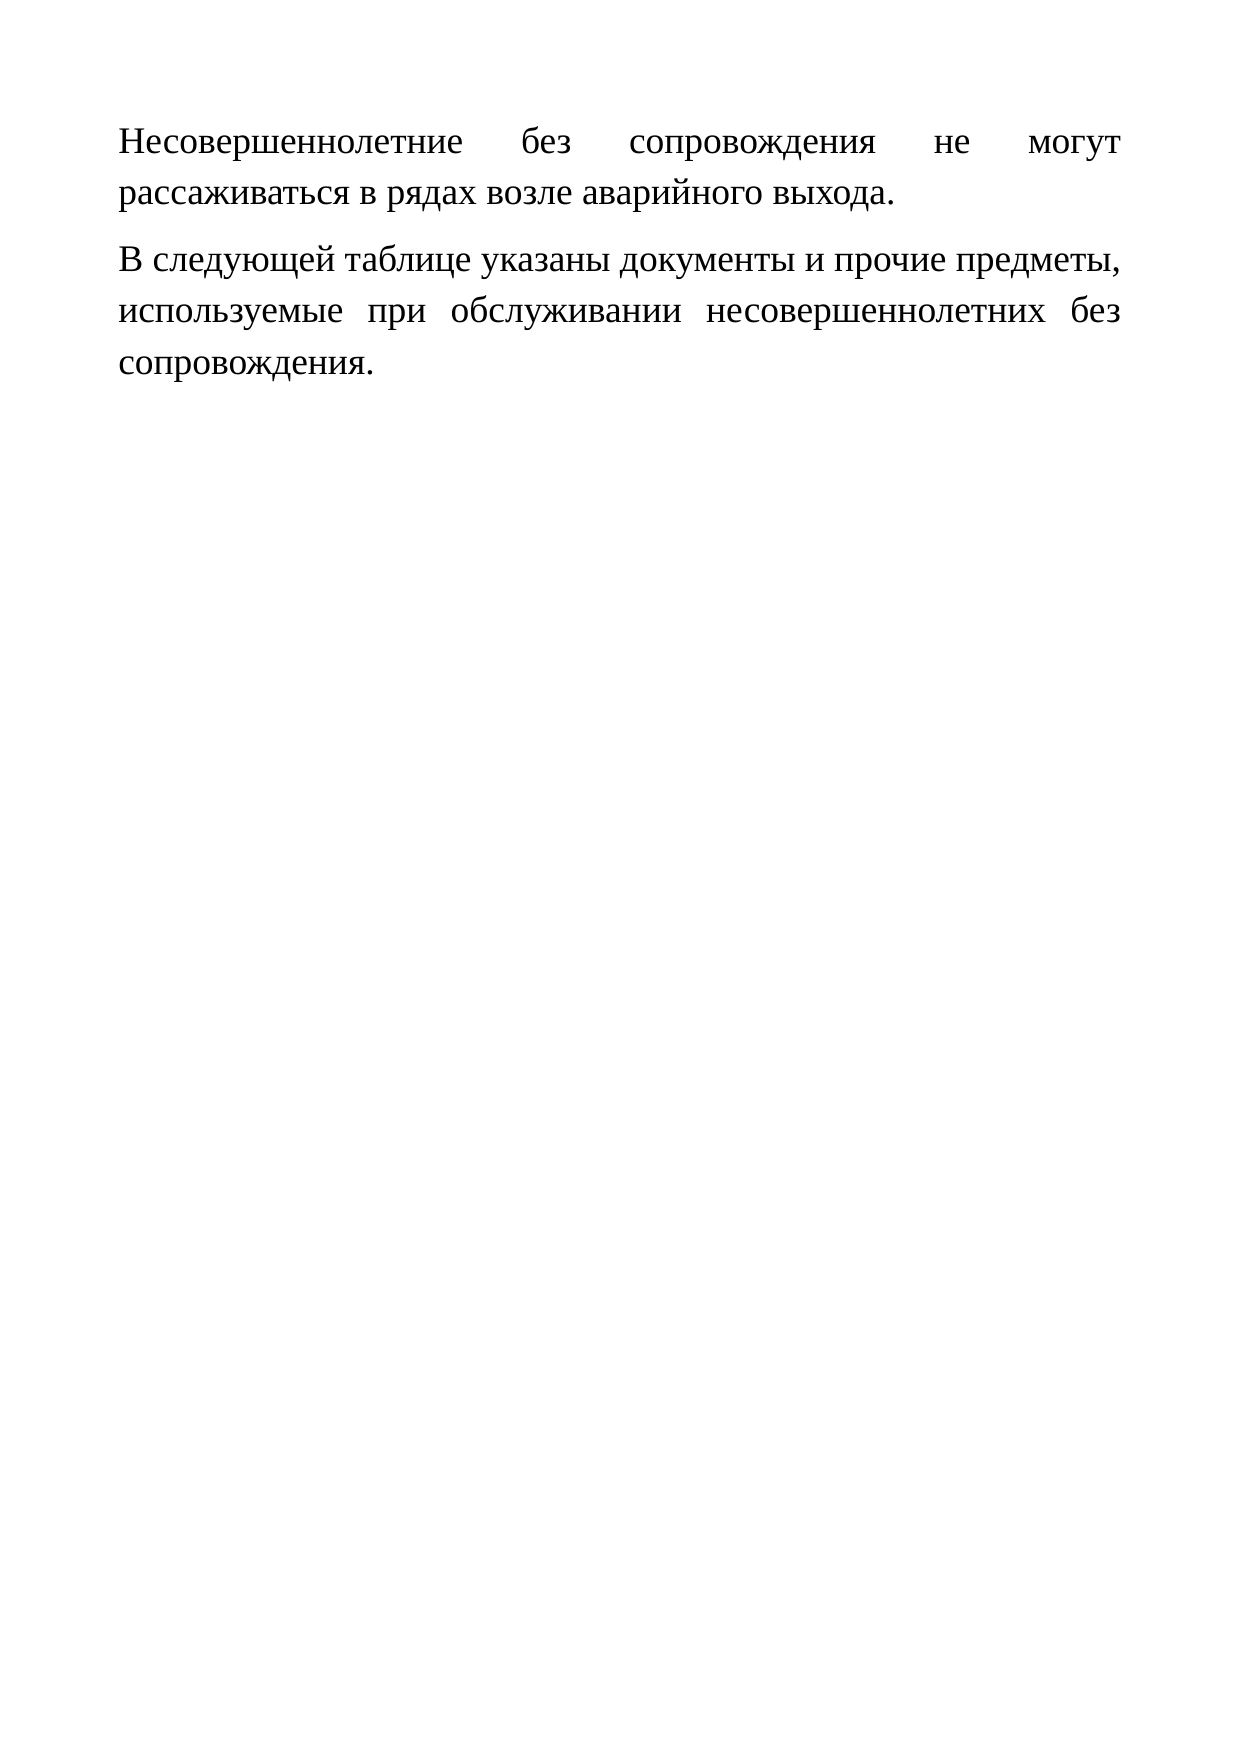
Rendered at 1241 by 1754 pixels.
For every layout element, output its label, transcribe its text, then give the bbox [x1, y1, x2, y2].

text Несовершеннолетние без сопровождения не могут рассаживаться в рядах возле аварийного выхода. [118, 118, 1122, 213]
text В следующей таблице указаны документы и прочие предметы, используемые при обслуживании несовершеннолетних без сопровождения. [118, 236, 1122, 382]
